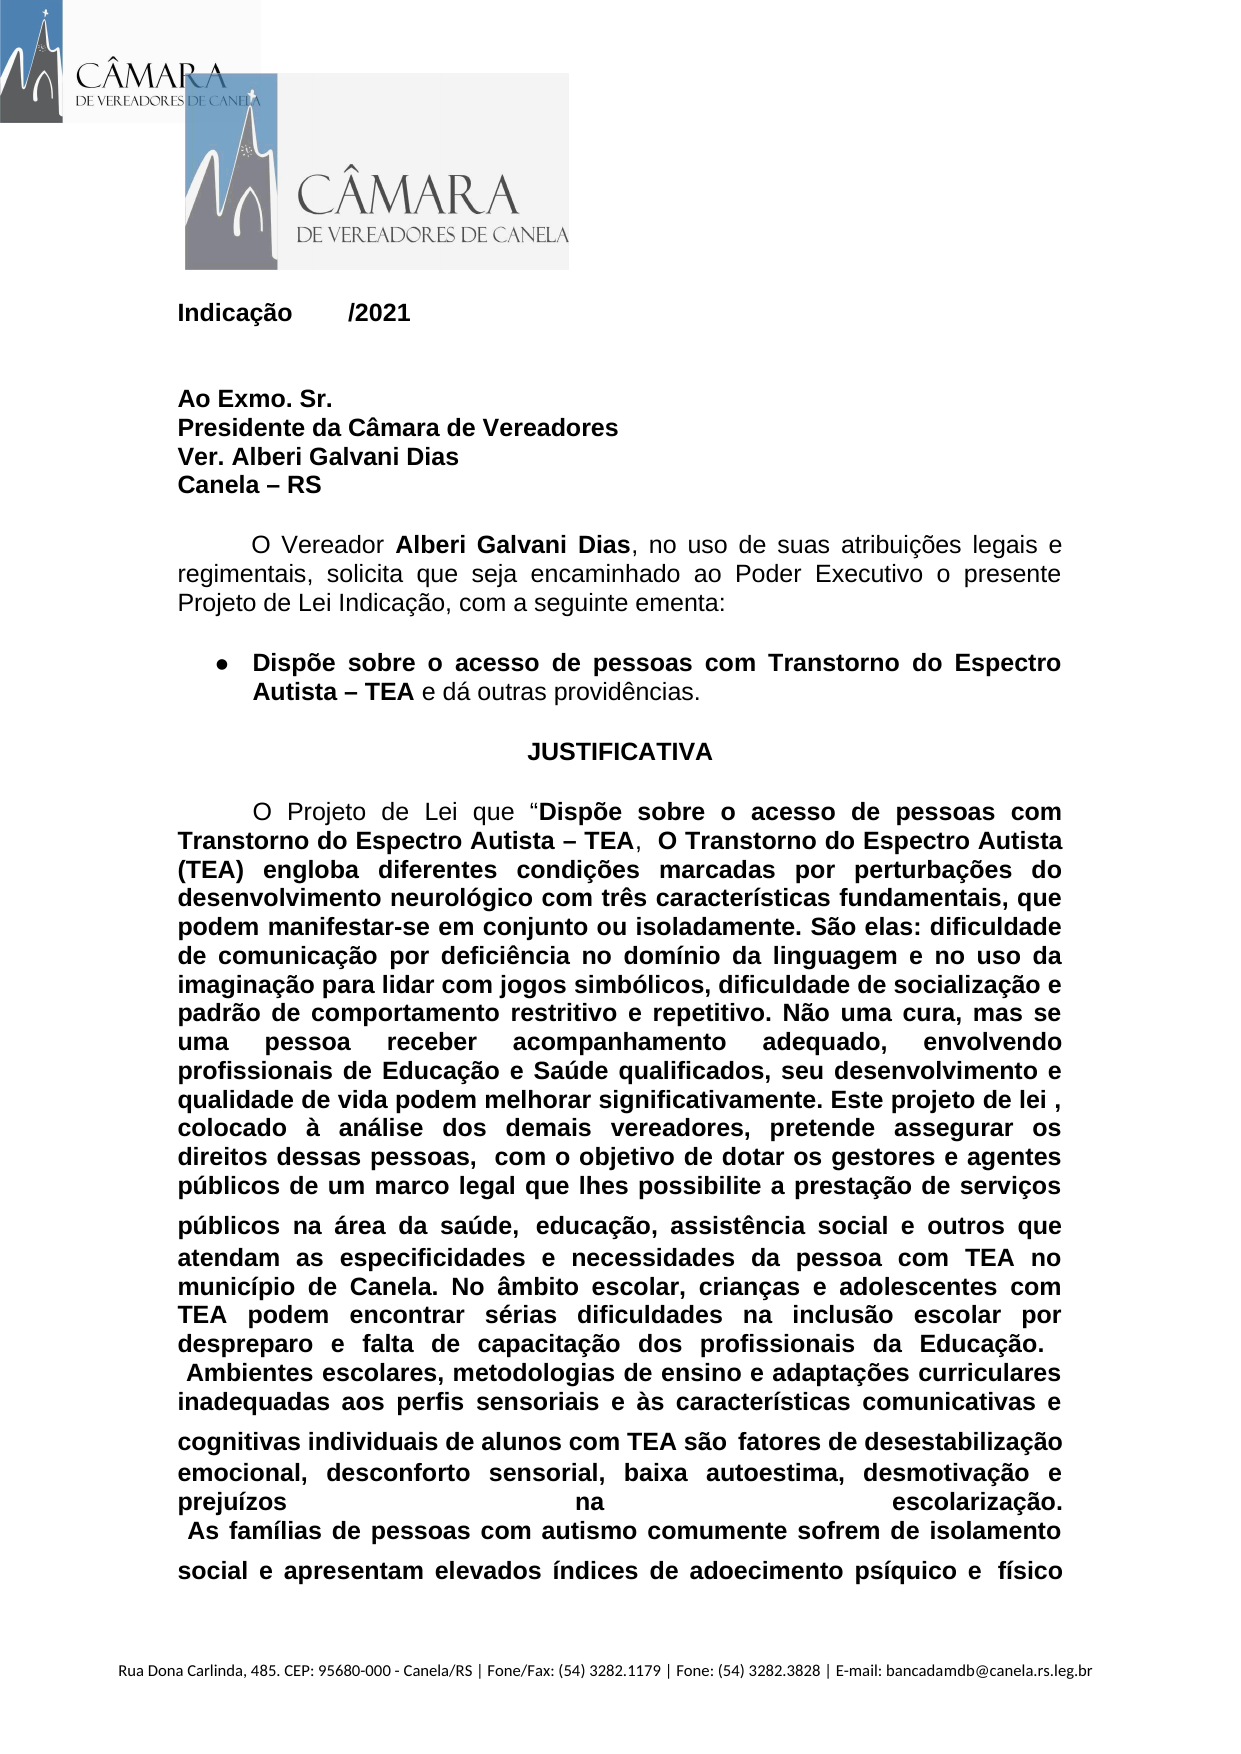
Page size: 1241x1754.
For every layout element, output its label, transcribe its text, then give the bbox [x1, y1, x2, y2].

list Dispõe sobre o acesso de pessoas com Transtorno do Espectro Autista – TEA e dá outras providências. [215, 648, 1063, 706]
text Ao Exmo. Sr. [177, 384, 1063, 413]
text O Projeto de Lei que “Dispõe sobre o acesso de pessoas com Transtorno do Espectro Autista – TEA, O Transtorno do Espectro Autista (TEA) engloba diferentes condições marcadas por perturbações do desenvolvimento neurológico com três características fundamentais, que podem manifestar-se em conjunto ou isoladamente. São elas: dificuldade de comunicação por deficiência no domínio da linguagem e no uso da imaginação para lidar com jogos simbólicos, dificuldade de socialização e padrão de comportamento restritivo e repetitivo. Não uma cura, mas se uma pessoa receber acompanhamento adequado, envolvendo profissionais de Educação e Saúde qualificados, seu desenvolvimento e qualidade de vida podem melhorar significativamente. Este projeto de lei , colocado à análise dos demais vereadores, pretende assegurar os direitos dessas pessoas, com o objetivo de dotar os gestores e agentes públicos de um marco legal que lhes possibilite a prestação de serviços públicos na área da saúde, educação, assistência social e outros que atendam as especificidades e necessidades da pessoa com TEA no município de Canela. No âmbito escolar, crianças e adolescentes com TEA podem encontrar sérias dificuldades na inclusão escolar por despreparo e falta de capacitação dos profissionais da Educação. Ambientes escolares, metodologias de ensino e adaptações curriculares inadequadas aos perfis sensoriais e às características comunicativas e cognitivas individuais de alunos com TEA são fatores de desestabilização emocional, desconforto sensorial, baixa autoestima, desmotivação e prejuízos na escolarização. As famílias de pessoas com autismo comumente sofrem de isolamento social e apresentam elevados índices de adoecimento psíquico e físico [177, 797, 1063, 1588]
text Ver. Alberi Galvani Dias [177, 442, 1063, 470]
text Indicação /2021 [177, 298, 1063, 327]
text Canela – RS [177, 470, 1063, 499]
text JUSTIFICATIVA [177, 737, 1063, 766]
text Presidente da Câmara de Vereadores [177, 413, 1063, 442]
text O Vereador Alberi Galvani Dias, no uso de suas atribuições legais e regimentais, solicita que seja encaminhado ao Poder Executivo o presente Projeto de Lei Indicação, com a seguinte ementa: [177, 530, 1063, 617]
picture [0, 0, 261, 123]
